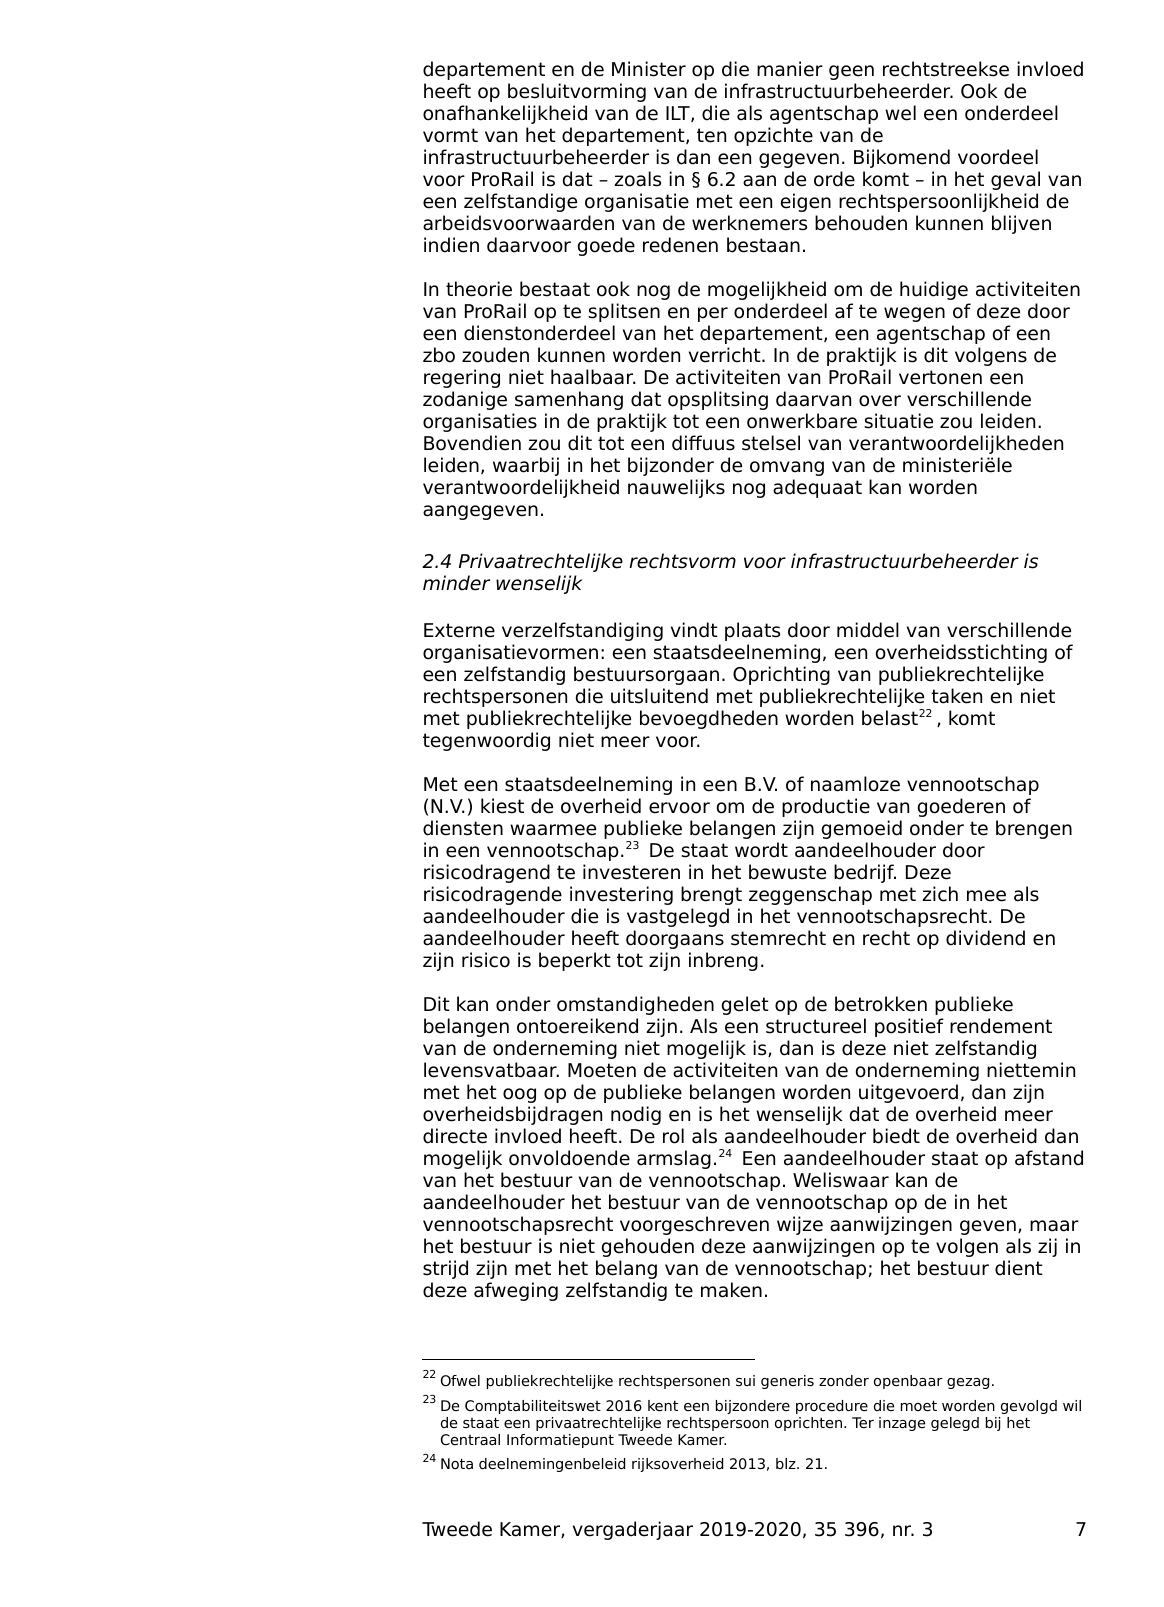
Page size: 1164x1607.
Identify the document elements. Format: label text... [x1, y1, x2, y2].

text Externe verzelfstandiging vindt plaats door middel van verschillende organisatievormen: een staatsdeelneming, een overheidsstichting of een zelfstandig bestuursorgaan. Oprichting van publiekrechtelijke rechtspersonen die uitsluitend met publiekrechtelijke taken en niet met publiekrechtelijke bevoegdheden worden belast, komt tegenwoordig niet meer voor. [422, 620, 1087, 752]
text Ofwel publiekrechtelijke rechtspersonen sui generis zonder openbaar gezag. [422, 1368, 1087, 1391]
text departement en de Minister op die manier geen rechtstreekse invloed heeft op besluitvorming van de infrastructuurbeheerder. Ook de onafhankelijkheid van de ILT, die als agentschap wel een onderdeel vormt van het departement, ten opzichte van de infrastructuurbeheerder is dan een gegeven. Bijkomend voordeel voor ProRail is dat – zoals in § 6.2 aan de orde komt – in het geval van een zelfstandige organisatie met een eigen rechtspersoonlijkheid de arbeidsvoorwaarden van de werknemers behouden kunnen blijven indien daarvoor goede redenen bestaan. [422, 59, 1087, 257]
text Dit kan onder omstandigheden gelet op de betrokken publieke belangen ontoereikend zijn. Als een structureel positief rendement van de onderneming niet mogelijk is, dan is deze niet zelfstandig levensvatbaar. Moeten de activiteiten van de onderneming niettemin met het oog op de publieke belangen worden uitgevoerd, dan zijn overheidsbijdragen nodig en is het wenselijk dat de overheid meer directe invloed heeft. De rol als aandeelhouder biedt de overheid dan mogelijk onvoldoende armslag. Een aandeelhouder staat op afstand van het bestuur van de vennootschap. Weliswaar kan de aandeelhouder het bestuur van de vennootschap op de in het vennootschapsrecht voorgeschreven wijze aanwijzingen geven, maar het bestuur is niet gehouden deze aanwijzingen op te volgen als zij in strijd zijn met het belang van de vennootschap; het bestuur dient deze afweging zelfstandig te maken. [422, 994, 1087, 1302]
text Nota deelnemingenbeleid rijksoverheid 2013, blz. 21. [422, 1452, 1087, 1474]
text De Comptabiliteitswet 2016 kent een bijzondere procedure die moet worden gevolgd wil de staat een privaatrechtelijke rechtspersoon oprichten. Ter inzage gelegd bij het Centraal Informatiepunt Tweede Kamer. [422, 1393, 1087, 1449]
text In theorie bestaat ook nog de mogelijkheid om de huidige activiteiten van ProRail op te splitsen en per onderdeel af te wegen of deze door een dienstonderdeel van het departement, een agentschap of een zbo zouden kunnen worden verricht. In de praktijk is dit volgens de regering niet haalbaar. De activiteiten van ProRail vertonen een zodanige samenhang dat opsplitsing daarvan over verschillende organisaties in de praktijk tot een onwerkbare situatie zou leiden. Bovendien zou dit tot een diffuus stelsel van verantwoordelijkheden leiden, waarbij in het bijzonder de omvang van de ministeriële verantwoordelijkheid nauwelijks nog adequaat kan worden aangegeven. [422, 279, 1087, 521]
text Met een staatsdeelneming in een B.V. of naamloze vennootschap (N.V.) kiest de overheid ervoor om de productie van goederen of diensten waarmee publieke belangen zijn gemoeid onder te brengen in een vennootschap. De staat wordt aandeelhouder door risicodragend te investeren in het bewuste bedrijf. Deze risicodragende investering brengt zeggenschap met zich mee als aandeelhouder die is vastgelegd in het vennootschapsrecht. De aandeelhouder heeft doorgaans stemrecht en recht op dividend en zijn risico is beperkt tot zijn inbreng. [422, 774, 1087, 972]
subtitle 2.4 Privaatrechtelijke rechtsvorm voor infrastructuurbeheerder is minder wenselijk [422, 551, 1087, 595]
